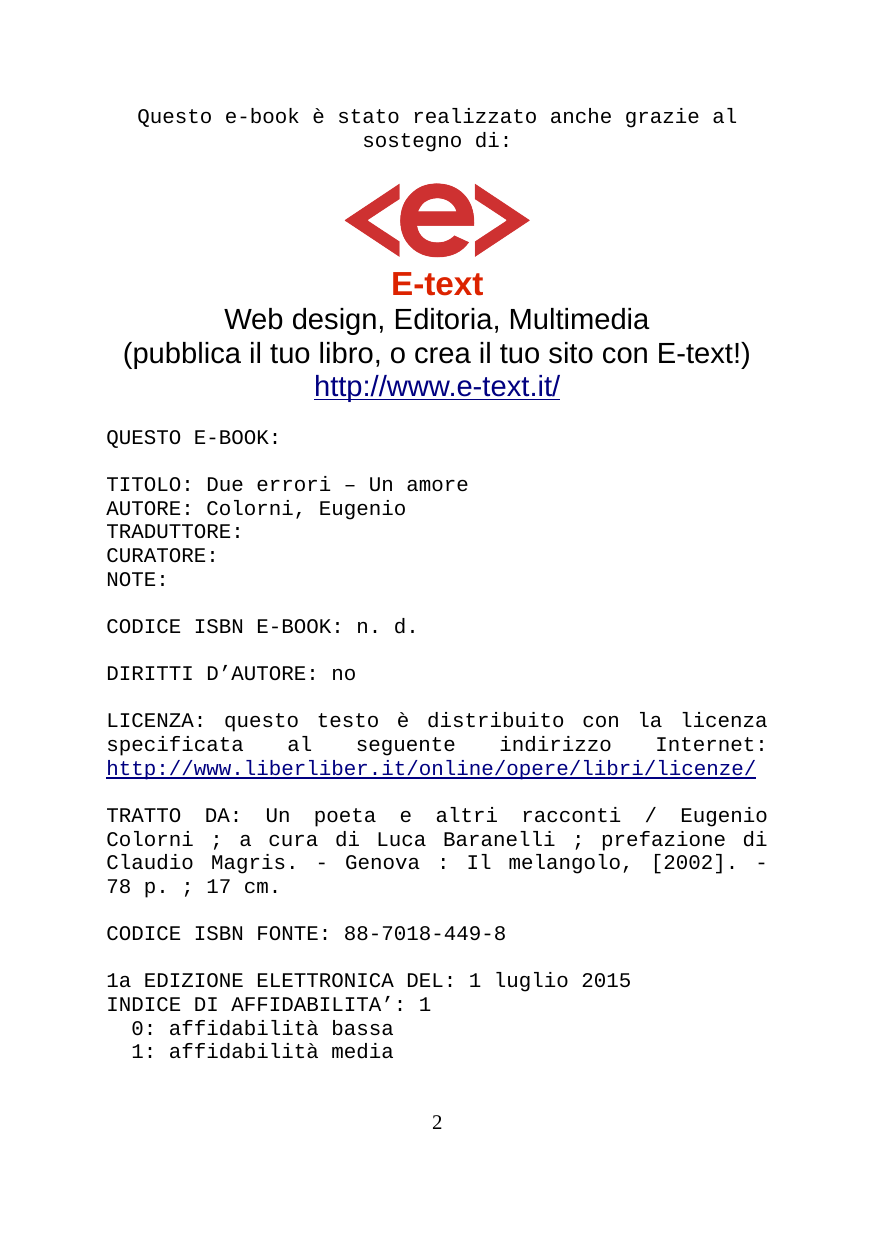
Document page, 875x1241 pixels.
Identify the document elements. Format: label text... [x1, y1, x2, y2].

text Web design, Editoria, Multimedia [106, 302, 768, 336]
text TITOLO: Due errori – Un amore [106, 474, 768, 498]
text E-text [106, 264, 768, 302]
text TRADUTTORE: [106, 521, 768, 545]
text (pubblica il tuo libro, o crea il tuo sito con E-text!) [106, 336, 768, 369]
text NOTE: [106, 568, 768, 592]
picture [343, 183, 531, 258]
text 1: affidabilità media [106, 1041, 768, 1065]
text CODICE ISBN E-BOOK: n. d. [106, 616, 768, 639]
text http://www.e-text.it/ [106, 369, 768, 403]
text INDICE DI AFFIDABILITA’: 1 [106, 994, 768, 1018]
text Questo e-book è stato realizzato anche grazie al sostegno di: [106, 106, 768, 153]
text TRATTO DA: Un poeta e altri racconti / Eugenio Colorni ; a cura di Luca Baranelli ; prefazione di Claudio Magris. - Genova : Il melangolo, [2002]. - 78 p. ; 17 cm. [106, 805, 768, 899]
text CODICE ISBN FONTE: 88-7018-449-8 [106, 923, 768, 947]
text DIRITTI D’AUTORE: no [106, 663, 768, 687]
text 0: affidabilità bassa [106, 1018, 768, 1041]
text LICENZA: questo testo è distribuito con la licenza specificata al seguente indirizzo Internet: http://www.liberliber.it/online/opere/libri/licenze/ [106, 710, 768, 781]
text AUTORE: Colorni, Eugenio [106, 498, 768, 521]
text CURATORE: [106, 545, 768, 568]
text QUESTO E-BOOK: [106, 427, 768, 450]
text 1a EDIZIONE ELETTRONICA DEL: 1 luglio 2015 [106, 971, 768, 994]
